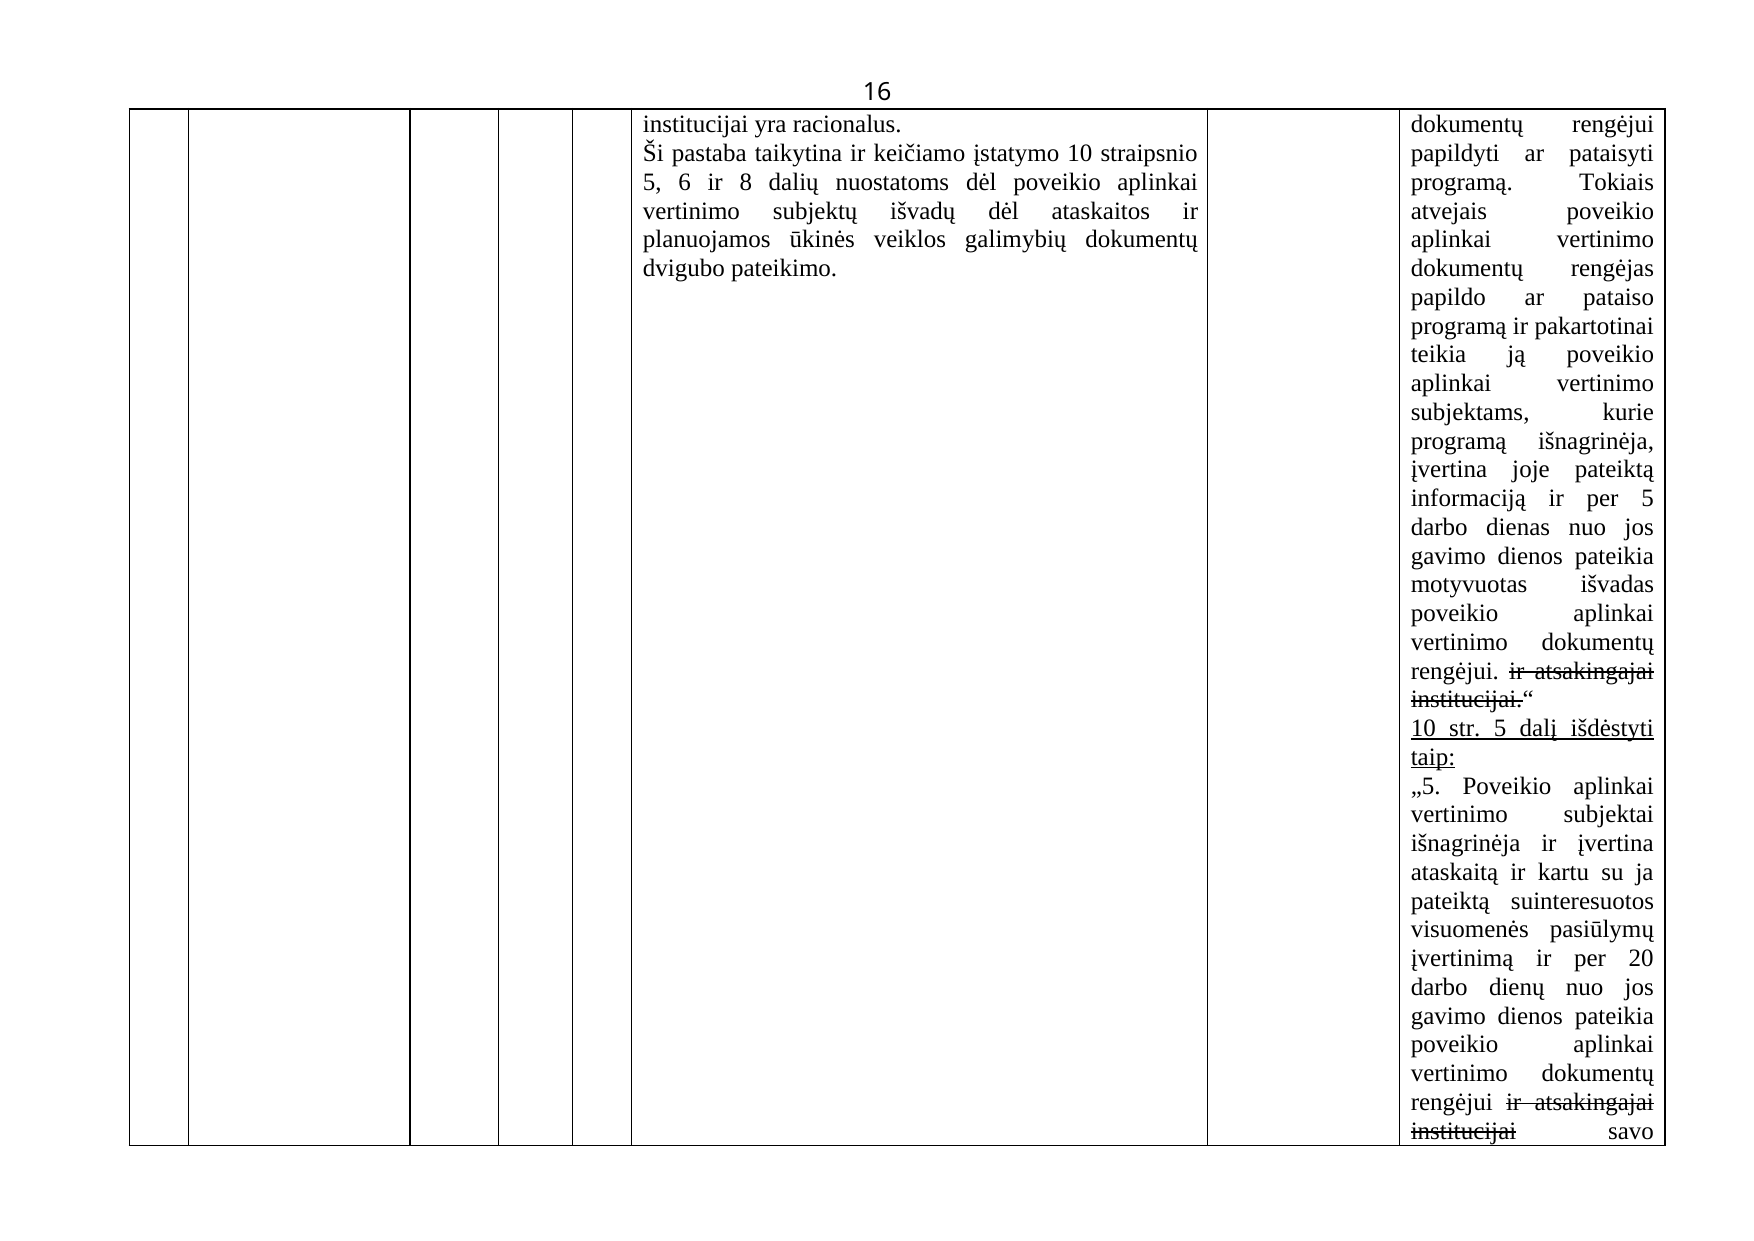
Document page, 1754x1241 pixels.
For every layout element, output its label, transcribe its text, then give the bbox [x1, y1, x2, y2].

table_cell institucijai yra racionalus. Ši pastaba taikytina ir keičiamo įstatymo 10 straipsnio 5, 6 ir 8 dalių nuostatoms dėl poveikio aplinkai vertinimo subjektų išvadų dėl ataskaitos ir planuojamos ūkinės veiklos galimybių dokumentų dvigubo pateikimo. [632, 110, 1207, 1144]
table_cell [130, 110, 188, 1144]
table_cell [499, 110, 572, 1144]
table_cell [1208, 110, 1399, 1144]
table_cell [411, 110, 498, 1144]
table_cell [189, 110, 409, 1144]
table_cell dokumentų rengėjui papildyti ar pataisyti programą. Tokiais atvejais poveikio aplinkai vertinimo dokumentų rengėjas papildo ar pataiso programą ir pakartotinai teikia ją poveikio aplinkai vertinimo subjektams, kurie programą išnagrinėja, įvertina joje pateiktą informaciją ir per 5 darbo dienas nuo jos gavimo dienos pateikia motyvuotas išvadas poveikio aplinkai vertinimo dokumentų rengėjui. ir atsakingajai institucijai.“ 10 str. 5 dalį išdėstyti taip: „5. Poveikio aplinkai vertinimo subjektai išnagrinėja ir įvertina ataskaitą ir kartu su ja pateiktą suinteresuotos visuomenės pasiūlymų įvertinimą ir per 20 darbo dienų nuo jos gavimo dienos pateikia poveikio aplinkai vertinimo dokumentų rengėjui ir atsakingajai institucijai savo [1400, 110, 1664, 1144]
table_cell [573, 110, 631, 1144]
